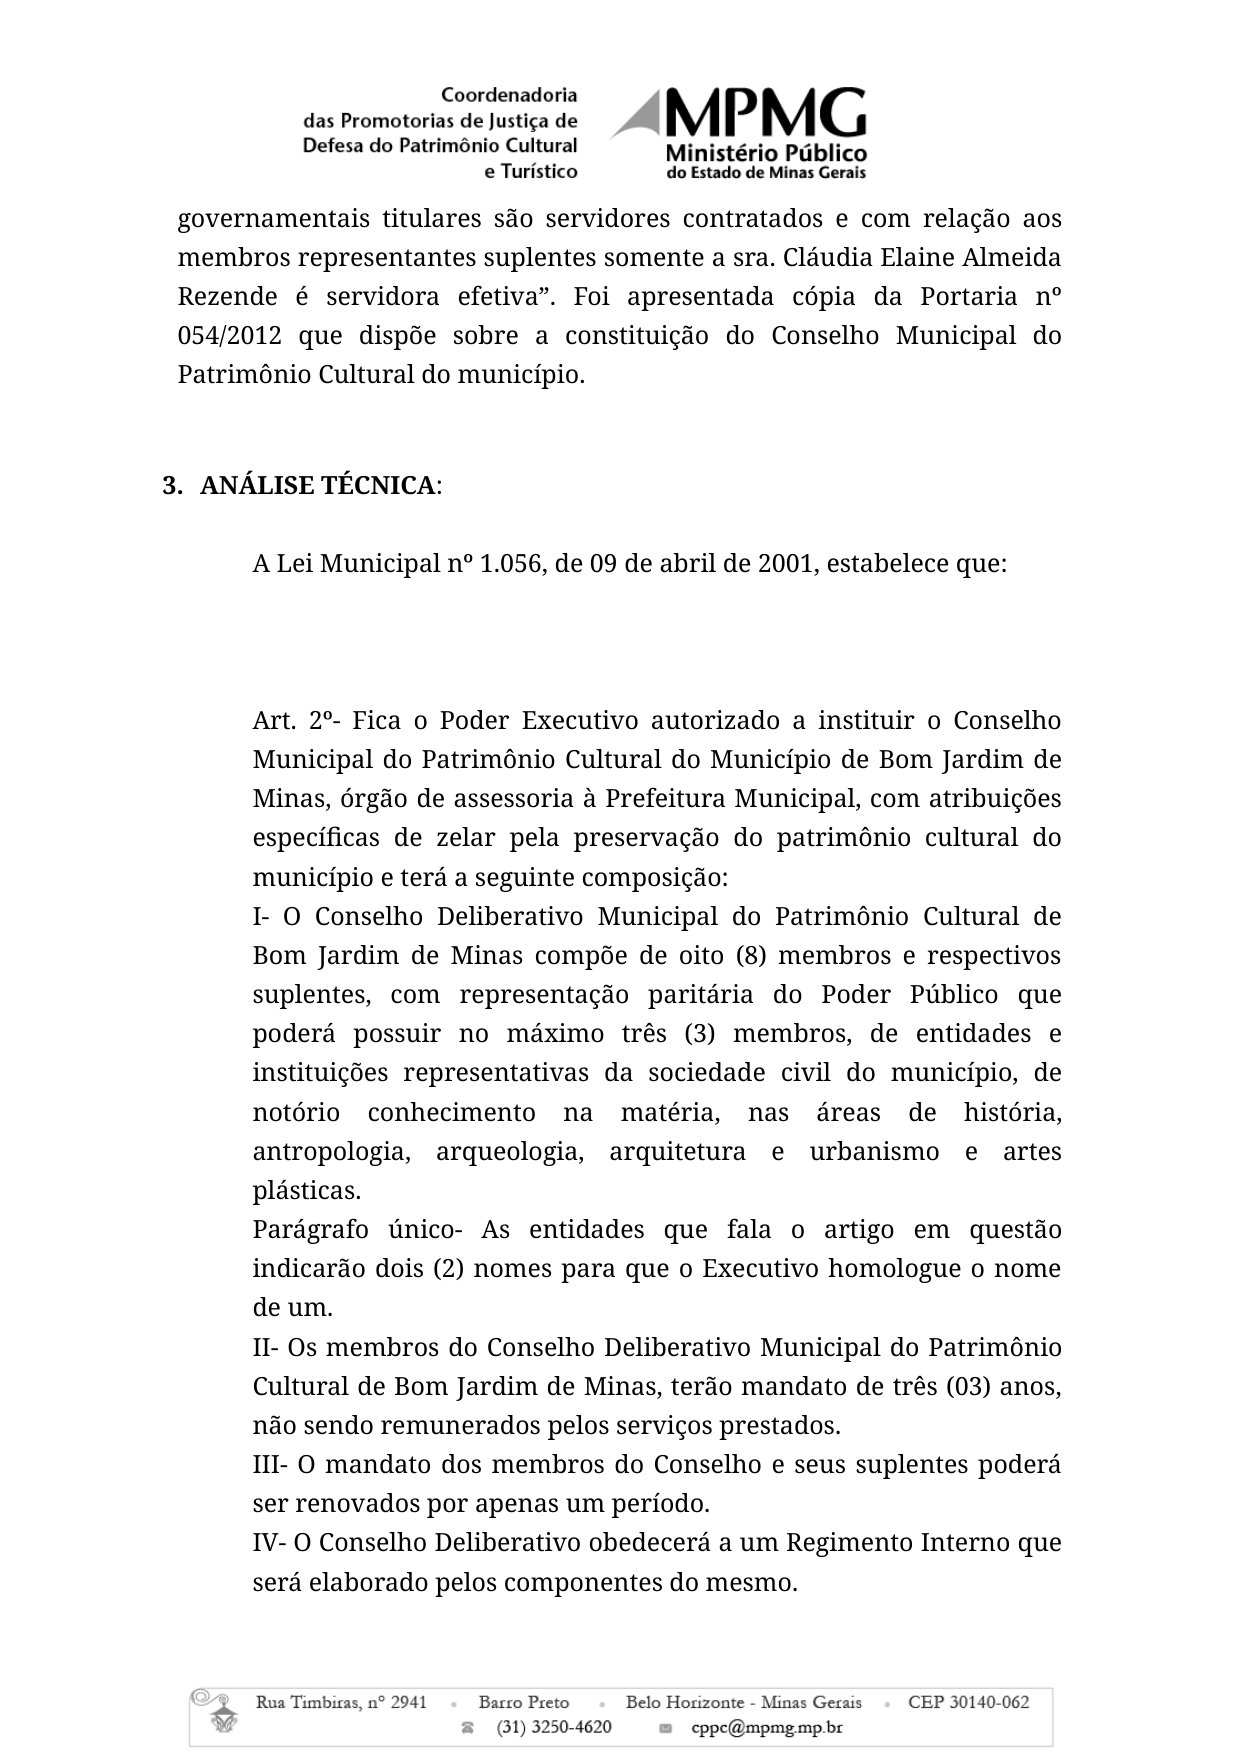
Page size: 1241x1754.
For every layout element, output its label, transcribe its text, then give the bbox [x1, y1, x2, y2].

list Art. 2º- Fica o Poder Executivo autorizado a instituir o Conselho Municipal do Patrimônio Cultural do Município de Bom Jardim de Minas, órgão de assessoria à Prefeitura Municipal, com atribuições específicas de zelar pela preservação do patrimônio cultural do município e terá a seguinte composição: [252, 702, 1063, 893]
list governamentais titulares são servidores contratados e com relação aos membros representantes suplentes somente a sra. Cláudia Elaine Almeida Rezende é servidora efetiva”. Foi apresentada cópia da Portaria nº 054/2012 que dispõe sobre a constituição do Conselho Municipal do Patrimônio Cultural do município. [177, 196, 1063, 391]
list II- Os membros do Conselho Deliberativo Municipal do Patrimônio Cultural de Bom Jardim de Minas, terão mandato de três (03) anos, não sendo remunerados pelos serviços prestados. [252, 1329, 1063, 1442]
list ANÁLISE TÉCNICA: [162, 467, 1063, 502]
list III- O mandato dos membros do Conselho e seus suplentes poderá ser renovados por apenas um período. [252, 1447, 1063, 1520]
list IV- O Conselho Deliberativo obedecerá a um Regimento Interno que será elaborado pelos componentes do mesmo. [252, 1525, 1063, 1598]
picture [177, 59, 1063, 196]
list Parágrafo único- As entidades que fala o artigo em questão indicarão dois (2) nomes para que o Executivo homologue o nome de um. [252, 1212, 1063, 1324]
list A Lei Municipal nº 1.056, de 09 de abril de 2001, estabelece que: [252, 546, 1063, 580]
picture [177, 1679, 1063, 1754]
list I- O Conselho Deliberativo Municipal do Patrimônio Cultural de Bom Jardim de Minas compõe de oito (8) membros e respectivos suplentes, com representação paritária do Poder Público que poderá possuir no máximo três (3) membros, de entidades e instituições representativas da sociedade civil do município, de notório conhecimento na matéria, nas áreas de história, antropologia, arqueologia, arquitetura e urbanismo e artes plásticas. [252, 898, 1063, 1207]
